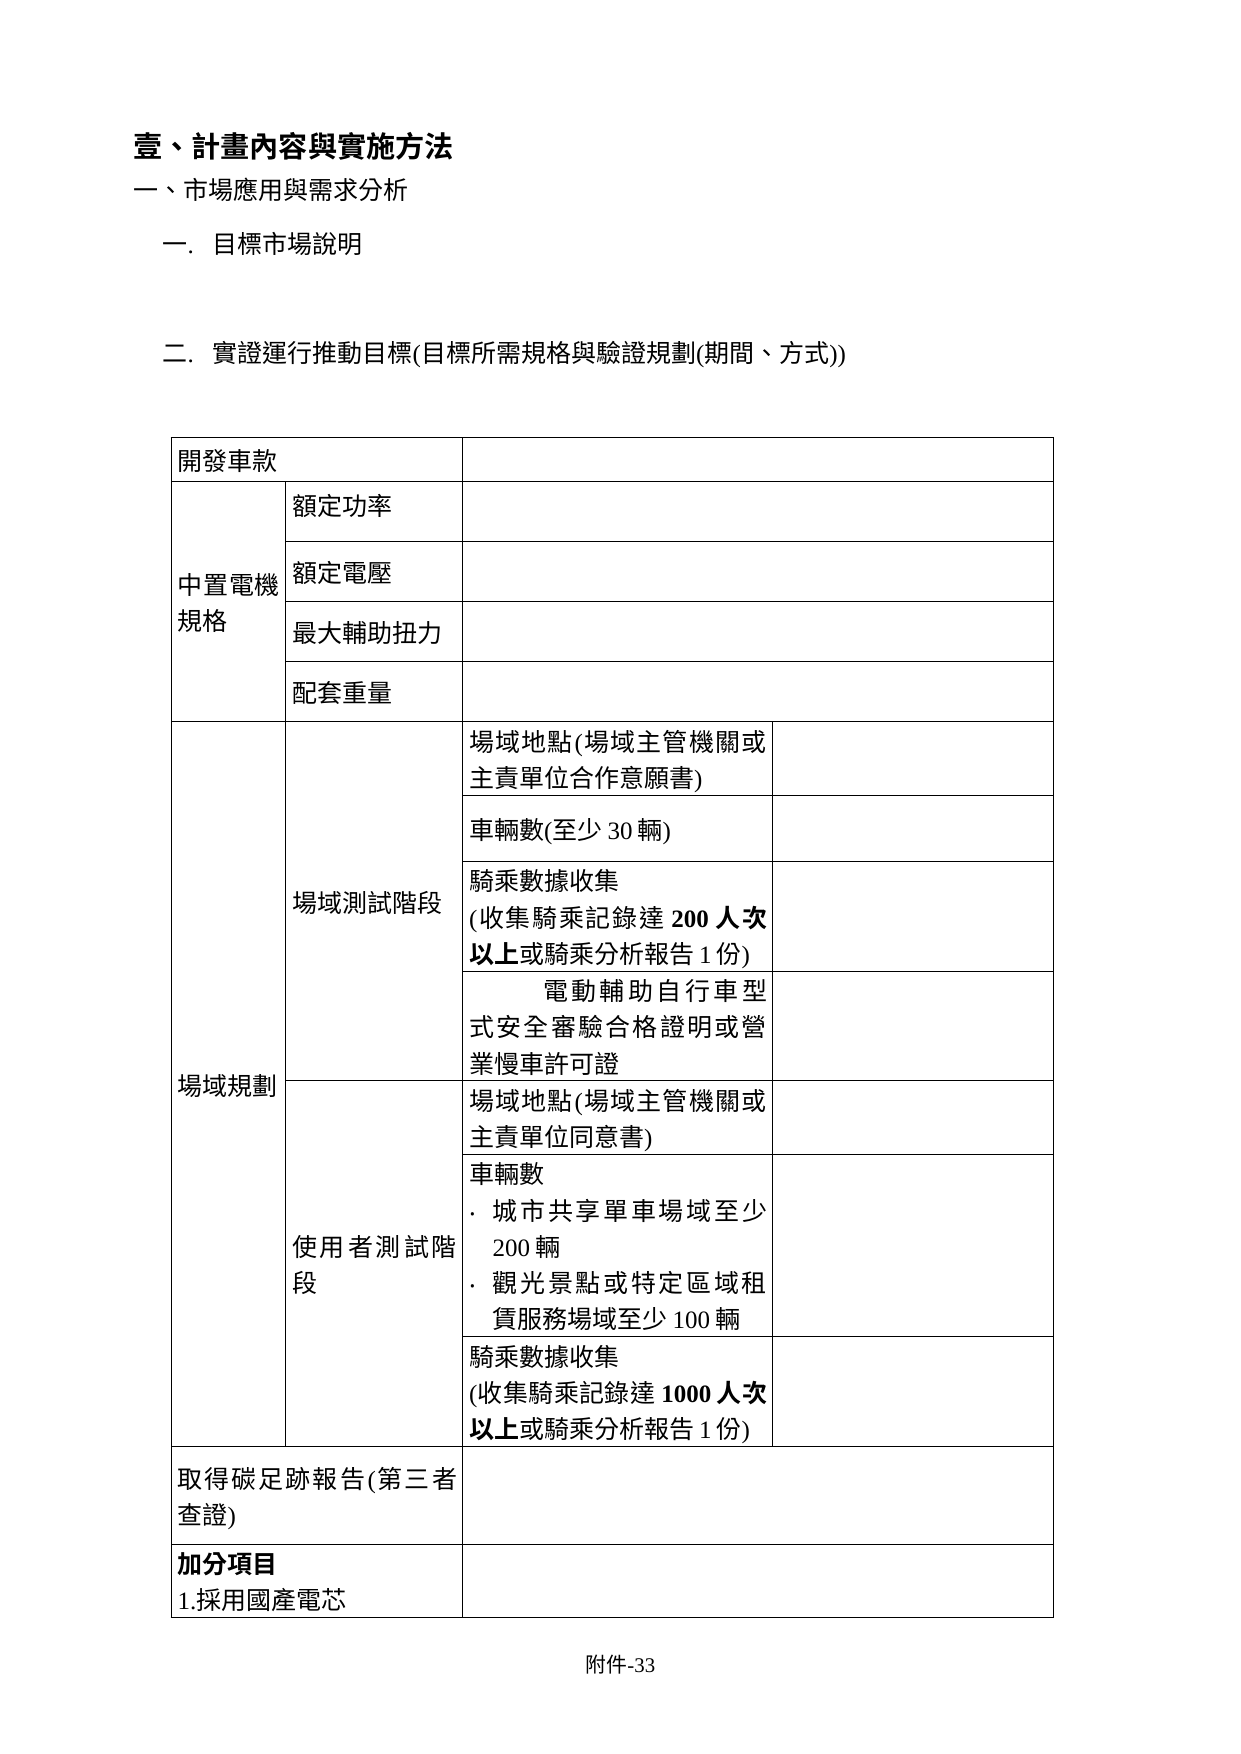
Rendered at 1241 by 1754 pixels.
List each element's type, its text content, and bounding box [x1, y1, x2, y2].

table_header 開發車款 [172, 438, 462, 481]
table_cell 取得碳足跡報告(第三者查證) [172, 1447, 462, 1543]
table_cell 配套重量 [286, 662, 462, 721]
table_cell [773, 1155, 1053, 1336]
table_cell [773, 796, 1053, 861]
table_cell 場域地點(場域主管機關或主責單位同意書) [463, 1081, 772, 1154]
table_cell [463, 602, 1053, 661]
table_cell [773, 1337, 1053, 1446]
table_cell 騎乘數據收集 (收集騎乘記錄達200人次以上或騎乘分析報告1份) [463, 862, 772, 971]
table_cell [773, 862, 1053, 971]
table_cell [463, 1447, 1053, 1543]
table_cell [773, 972, 1053, 1080]
table_cell 場域地點(場域主管機關或主責單位合作意願書) [463, 722, 772, 795]
table_cell [463, 1545, 1053, 1617]
table_cell 車輛數 城市共享單車場域至少200輛 觀光景點或特定區域租賃服務場域至少100輛 [463, 1155, 772, 1336]
table_cell 最大輔助扭力 [286, 602, 462, 661]
table_cell [463, 482, 1053, 541]
table_cell 額定電壓 [286, 542, 462, 601]
table_header [463, 438, 1053, 481]
table_cell 電動輔助自行車型式安全審驗合格證明或營業慢車許可證 [463, 972, 772, 1080]
table_cell 騎乘數據收集 (收集騎乘記錄達1000人次以上或騎乘分析報告1份) [463, 1337, 772, 1446]
table_cell [463, 542, 1053, 601]
table_cell 車輛數(至少30輛) [463, 796, 772, 861]
table_cell 額定功率 [286, 482, 462, 541]
table_cell 場域測試階段 [286, 722, 462, 1080]
table_cell [773, 722, 1053, 795]
table_cell 中置電機規格 [172, 482, 285, 721]
table_cell 使用者測試階段 [286, 1081, 462, 1446]
text 壹、計畫內容與實施方法 [133, 124, 1107, 166]
table_cell [463, 662, 1053, 721]
table_cell [773, 1081, 1053, 1154]
list 實證運行推動目標(目標所需規格與驗證規劃(期間、方式)) [162, 329, 1107, 371]
subtitle 一、市場應用與需求分析 [133, 166, 1107, 208]
table_cell 場域規劃 [172, 722, 285, 1446]
table_cell 加分項目 1.採用國產電芯 [172, 1545, 462, 1617]
list 目標市場說明 [162, 221, 1107, 262]
